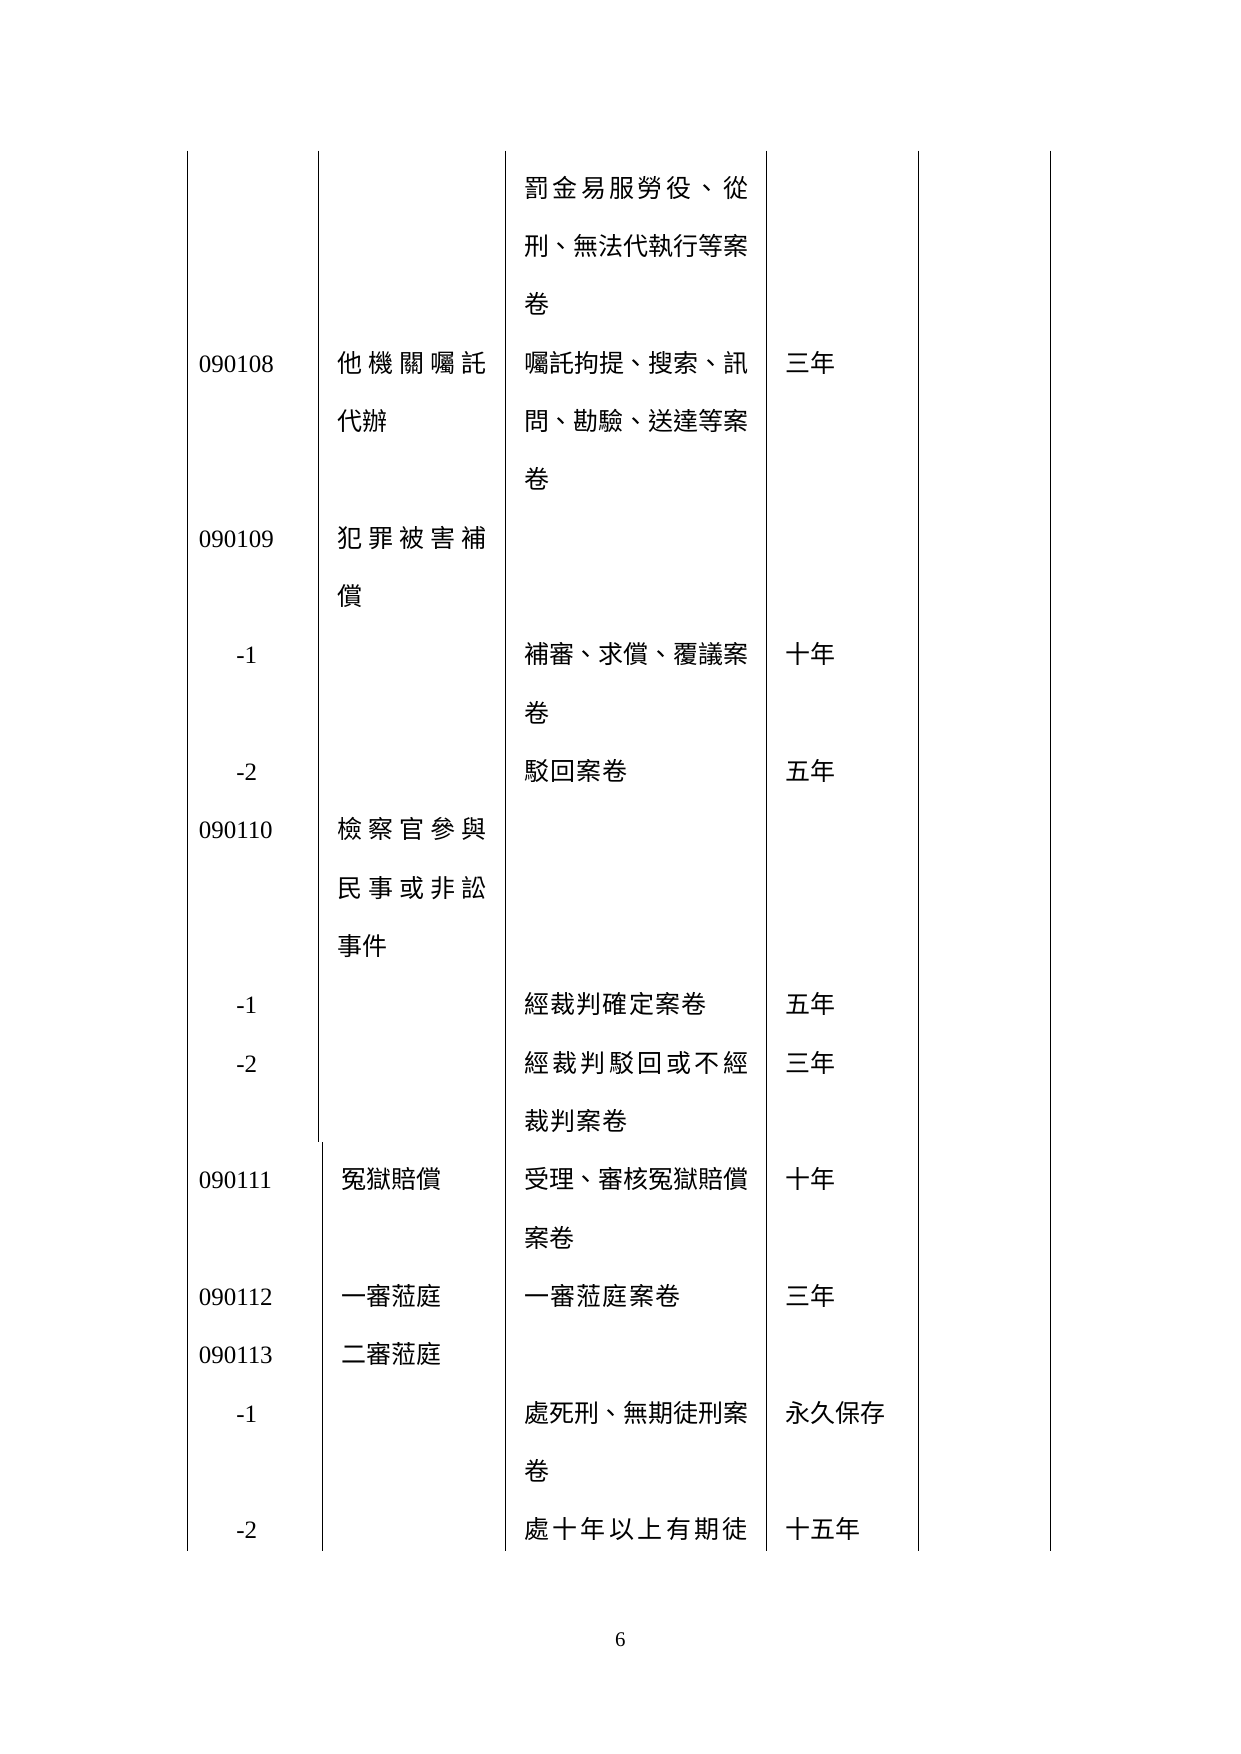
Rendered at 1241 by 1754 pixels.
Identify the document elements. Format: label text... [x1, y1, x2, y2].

table_cell 犯罪被害補償 [319, 501, 505, 617]
table_cell -2 [188, 1492, 322, 1551]
table_cell [319, 1026, 505, 1142]
table_cell [319, 151, 505, 326]
table_cell [919, 792, 1050, 967]
table_cell 處死刑、無期徒刑案卷 [506, 1376, 766, 1492]
table_cell 三年 [767, 326, 918, 501]
table_cell [919, 1142, 1050, 1259]
table_cell 090113 [188, 1317, 322, 1376]
table_cell [767, 501, 918, 617]
table_cell 五年 [767, 967, 918, 1026]
table_cell 一審蒞庭案卷 [506, 1259, 766, 1317]
table_cell [506, 792, 766, 967]
table_cell [767, 792, 918, 967]
table_cell [319, 967, 505, 1026]
table_cell 囑託拘提、搜索、訊問、勘驗、送達等案卷 [506, 326, 766, 501]
table_cell [919, 1317, 1050, 1376]
table_cell 檢察官參與民事或非訟事件 [319, 792, 505, 967]
table_cell -1 [188, 617, 318, 734]
table_cell [319, 734, 505, 792]
table_cell 三年 [767, 1026, 918, 1142]
table_cell [919, 151, 1050, 326]
table_cell [919, 1492, 1050, 1551]
table_cell 他機關囑託代辦 [319, 326, 505, 501]
table_cell 090112 [188, 1259, 322, 1317]
table_cell [506, 501, 766, 617]
table_cell 090110 [188, 792, 318, 967]
table_cell 駁回案卷 [506, 734, 766, 792]
table_cell [919, 1259, 1050, 1317]
table_cell 永久保存 [767, 1376, 918, 1492]
table_cell -2 [188, 734, 318, 792]
table_cell 經裁判駁回或不經裁判案卷 [506, 1026, 766, 1142]
table_cell 三年 [767, 1259, 918, 1317]
table_cell [188, 151, 318, 326]
table_cell 090111 [188, 1142, 322, 1259]
table_cell [919, 617, 1050, 734]
table_cell [767, 1317, 918, 1376]
table_cell [319, 617, 505, 734]
table_cell [323, 1376, 505, 1492]
table_cell 處十年以上有期徒 [506, 1492, 766, 1551]
table_cell 十五年 [767, 1492, 918, 1551]
table_cell 090109 [188, 501, 318, 617]
table_cell 罰金易服勞役、從刑、無法代執行等案卷 [506, 151, 766, 326]
table_cell 二審蒞庭 [323, 1317, 505, 1376]
table_cell [919, 967, 1050, 1026]
table_cell 十年 [767, 617, 918, 734]
table_cell 十年 [767, 1142, 918, 1259]
table_cell [919, 1376, 1050, 1492]
table_cell [767, 151, 918, 326]
table_cell [919, 734, 1050, 792]
table_cell 090108 [188, 326, 318, 501]
table_cell [506, 1317, 766, 1376]
table_cell 補審、求償、覆議案卷 [506, 617, 766, 734]
table_cell 五年 [767, 734, 918, 792]
table_cell [919, 1026, 1050, 1142]
table_cell 一審蒞庭 [323, 1259, 505, 1317]
table_cell [323, 1492, 505, 1551]
table_cell 冤獄賠償 [323, 1142, 505, 1259]
table_cell -1 [188, 1376, 322, 1492]
table_cell -1 [188, 967, 318, 1026]
table_cell [919, 501, 1050, 617]
table_cell 受理、審核冤獄賠償案卷 [506, 1142, 766, 1259]
table_cell [919, 326, 1050, 501]
table_cell -2 [188, 1026, 318, 1142]
table_cell 經裁判確定案卷 [506, 967, 766, 1026]
